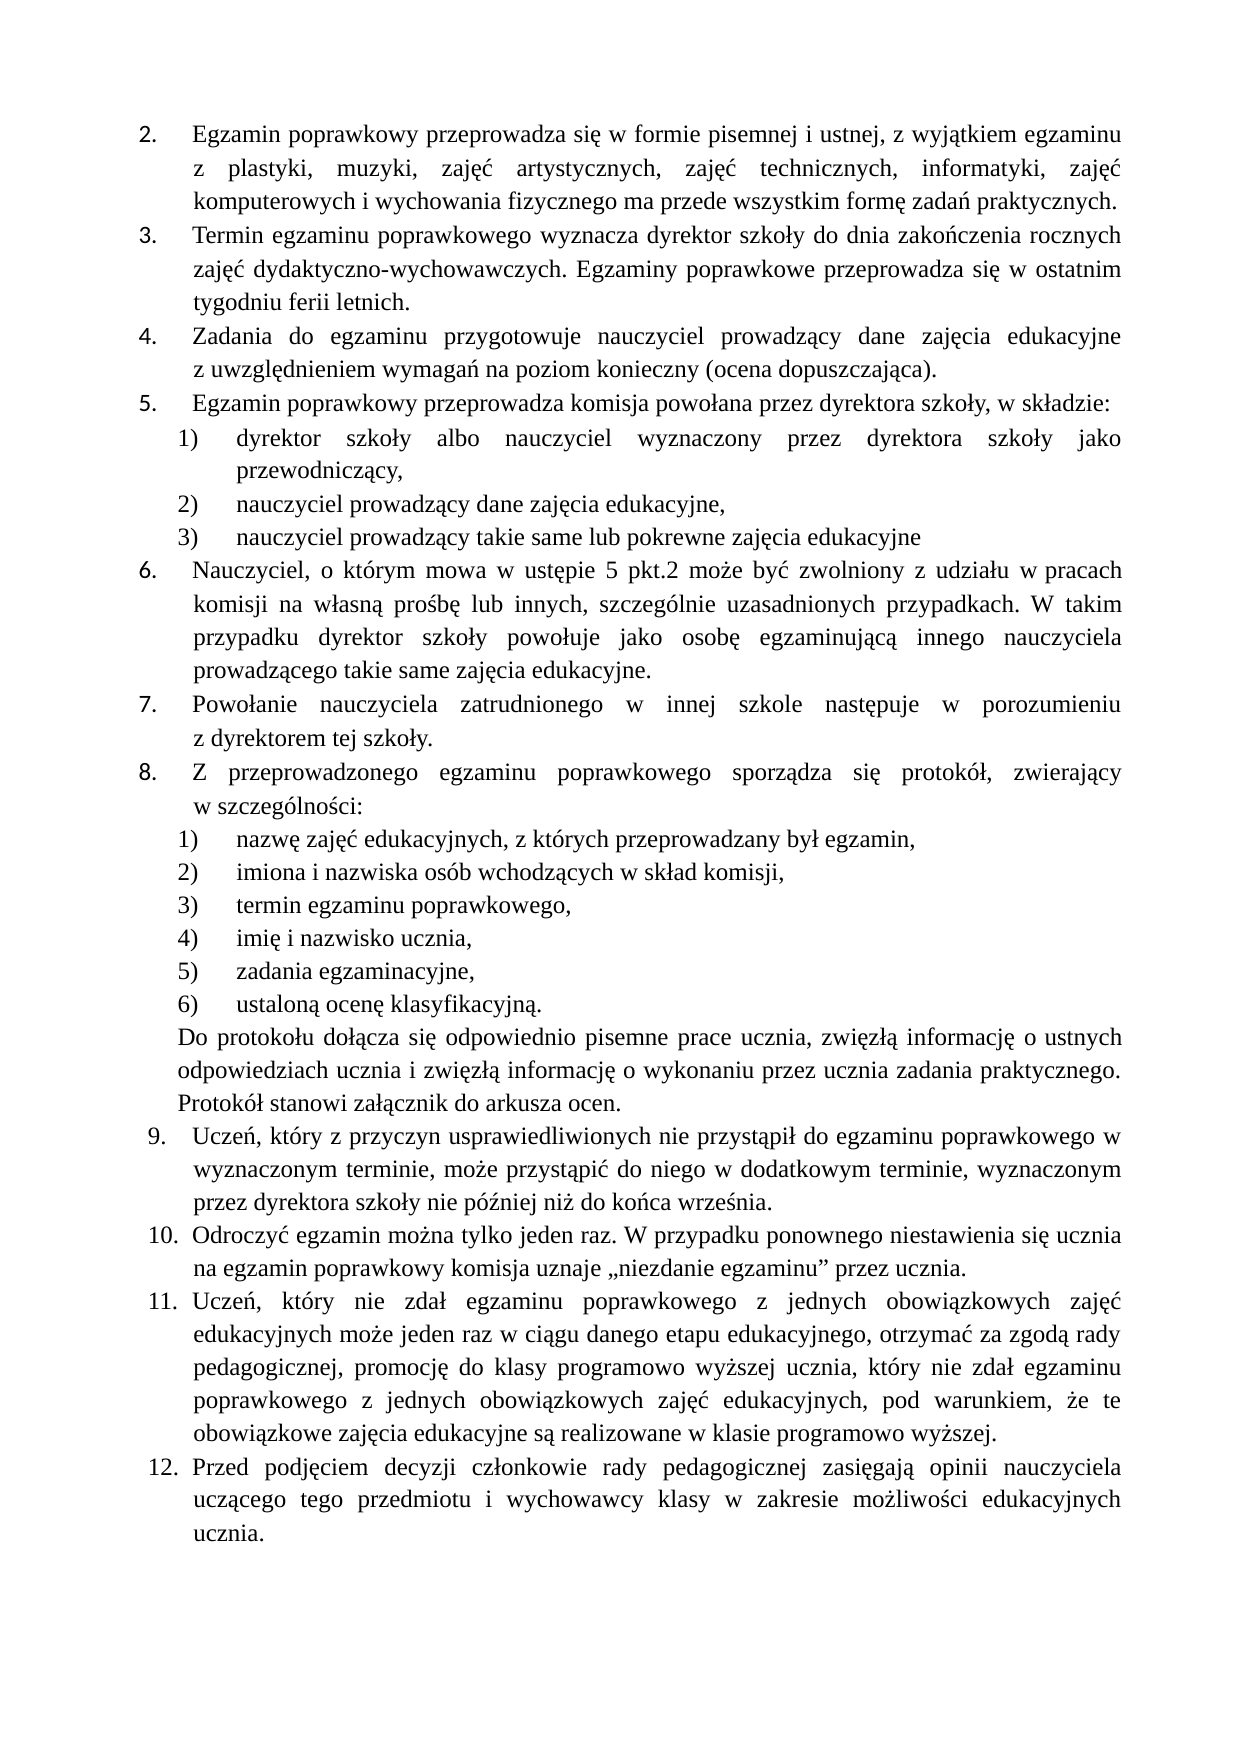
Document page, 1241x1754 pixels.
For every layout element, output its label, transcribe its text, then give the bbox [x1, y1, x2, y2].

list Uczeń, który nie zdał egzaminu poprawkowego z jednych obowiązkowych zajęć edukacyjnych może jeden raz w ciągu danego etapu edukacyjnego, otrzymać za zgodą rady pedagogicznej, promocję do klasy programowo wyższej ucznia, który nie zdał egzaminu poprawkowego z jednych obowiązkowych zajęć edukacyjnych, pod warunkiem, że te obowiązkowe zajęcia edukacyjne są realizowane w klasie programowo wyższej. [148, 1286, 1122, 1447]
list Przed podjęciem decyzji członkowie rady pedagogicznej zasięgają opinii nauczyciela uczącego tego przedmiotu i wychowawcy klasy w zakresie możliwości edukacyjnych ucznia. [148, 1452, 1122, 1546]
list Uczeń, który z przyczyn usprawiedliwionych nie przystąpił do egzaminu poprawkowego w wyznaczonym terminie, może przystąpić do niego w dodatkowym terminie, wyznaczonym przez dyrektora szkoły nie później niż do końca września. [148, 1121, 1122, 1216]
list nazwę zajęć edukacyjnych, z których przeprowadzany był egzamin, [177, 824, 1122, 853]
list termin egzaminu poprawkowego, [177, 890, 1122, 919]
list ustaloną ocenę klasyfikacyjną. [177, 989, 1122, 1018]
list Egzamin poprawkowy przeprowadza komisja powołana przez dyrektora szkoły, w składzie: [148, 388, 1122, 418]
list Nauczyciel, o którym mowa w ustępie 5 pkt.2 może być zwolniony z udziału w pracach komisji na własną prośbę lub innych, szczególnie uzasadnionych przypadkach. W takim przypadku dyrektor szkoły powołuje jako osobę egzaminującą innego nauczyciela prowadzącego takie same zajęcia edukacyjne. [148, 555, 1122, 684]
list Egzamin poprawkowy przeprowadza się w formie pisemnej i ustnej, z wyjątkiem egzaminu z plastyki, muzyki, zajęć artystycznych, zajęć technicznych, informatyki, zajęć komputerowych i wychowania fizycznego ma przede wszystkim formę zadań praktycznych. [148, 118, 1122, 215]
list nauczyciel prowadzący dane zajęcia edukacyjne, [177, 489, 1122, 517]
list Odroczyć egzamin można tylko jeden raz. W przypadku ponownego niestawienia się ucznia na egzamin poprawkowy komisja uznaje „niezdanie egzaminu” przez ucznia. [148, 1220, 1122, 1282]
list nauczyciel prowadzący takie same lub pokrewne zajęcia edukacyjne [177, 522, 1122, 550]
list Powołanie nauczyciela zatrudnionego w innej szkole następuje w porozumieniu z dyrektorem tej szkoły. [148, 688, 1122, 752]
list imię i nazwisko ucznia, [177, 923, 1122, 952]
text Do protokołu dołącza się odpowiednio pisemne prace ucznia, zwięzłą informację o ustnych odpowiedziach ucznia i zwięzłą informację o wykonaniu przez ucznia zadania praktycznego. Protokół stanowi załącznik do arkusza ocen. [177, 1022, 1122, 1117]
list Z przeprowadzonego egzaminu poprawkowego sporządza się protokół, zwierający w szczególności: [148, 756, 1122, 820]
list imiona i nazwiska osób wchodzących w skład komisji, [177, 857, 1122, 886]
list dyrektor szkoły albo nauczyciel wyznaczony przez dyrektora szkoły jako przewodniczący, [177, 423, 1122, 484]
list Zadania do egzaminu przygotowuje nauczyciel prowadzący dane zajęcia edukacyjne z uwzględnieniem wymagań na poziom konieczny (ocena dopuszczająca). [148, 320, 1122, 383]
list Termin egzaminu poprawkowego wyznacza dyrektor szkoły do dnia zakończenia rocznych zajęć dydaktyczno-wychowawczych. Egzaminy poprawkowe przeprowadza się w ostatnim tygodniu ferii letnich. [148, 219, 1122, 316]
list zadania egzaminacyjne, [177, 956, 1122, 985]
